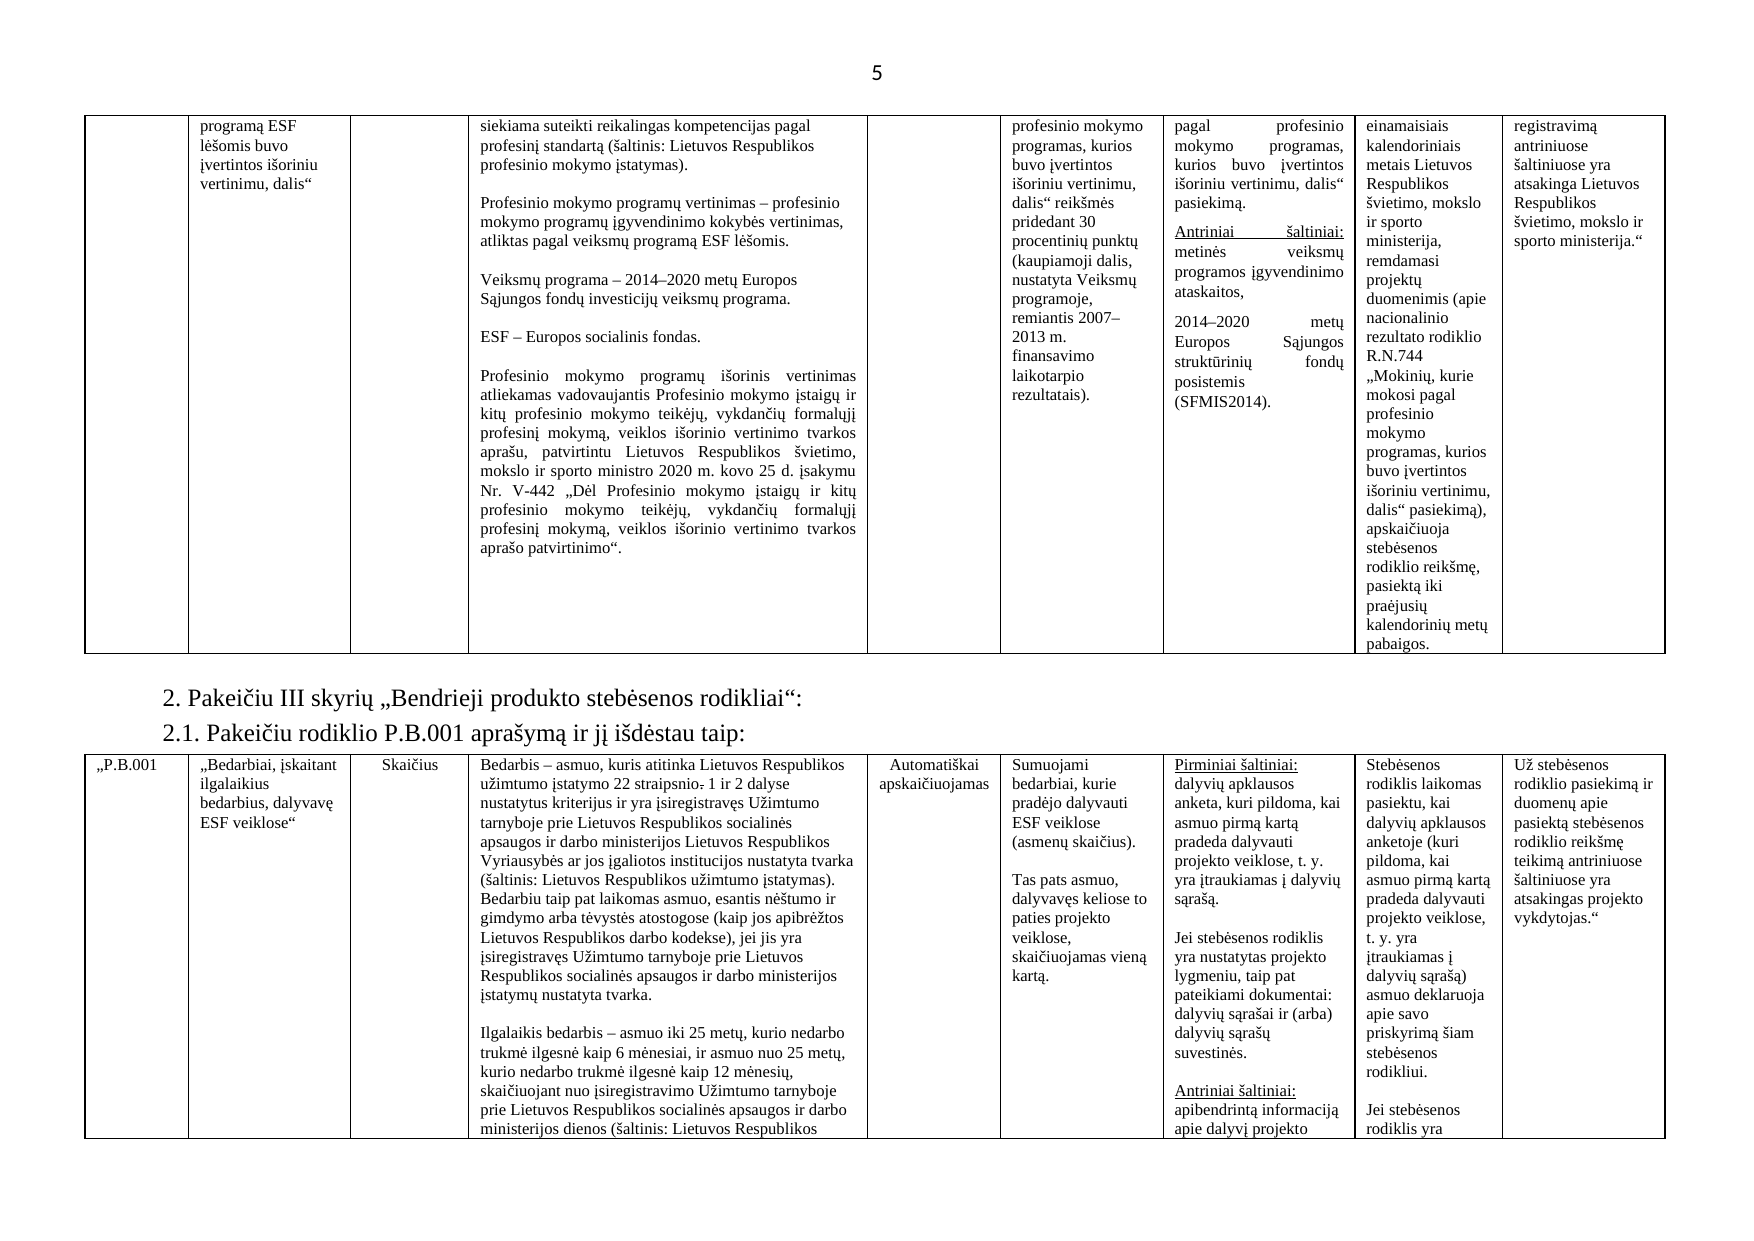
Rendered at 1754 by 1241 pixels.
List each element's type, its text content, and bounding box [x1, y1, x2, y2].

text 2. Pakeičiu III skyrių „Bendrieji produkto stebėsenos rodikliai“: [103, 683, 1651, 711]
table_header Sumuojami bedarbiai, kurie pradėjo dalyvauti ESF veiklose (asmenų skaičius). Tas pats asmuo, dalyvavęs keliose to paties projekto veiklose, skaičiuojamas vieną kartą. [1001, 755, 1163, 1138]
table_header [351, 116, 468, 653]
table_header einamaisiais kalendoriniais metais Lietuvos Respublikos švietimo, mokslo ir sporto ministerija, remdamasi projektų duomenimis (apie nacionalinio rezultato rodiklio R.N.744 „Mokinių, kurie mokosi pagal profesinio mokymo programas, kurios buvo įvertintos išoriniu vertinimu, dalis“ pasiekimą), apskaičiuoja stebėsenos rodiklio reikšmę, pasiektą iki praėjusių kalendorinių metų pabaigos. [1356, 116, 1502, 653]
table_header Stebėsenos rodiklis laikomas pasiektu, kai dalyvių apklausos anketoje (kuri pildoma, kai asmuo pirmą kartą pradeda dalyvauti projekto veiklose, t. y. yra įtraukiamas į dalyvių sąrašą) asmuo deklaruoja apie savo priskyrimą šiam stebėsenos rodikliui. Jei stebėsenos rodiklis yra [1356, 755, 1502, 1138]
table_header „Bedarbiai, įskaitant ilgalaikius bedarbius, dalyvavę ESF veiklose“ [189, 755, 350, 1138]
table_header [86, 116, 188, 653]
text 2.1. Pakeičiu rodiklio P.B.001 aprašymą ir jį išdėstau taip: [103, 718, 1651, 747]
table_header siekiama suteikti reikalingas kompetencijas pagal profesinį standartą (šaltinis: Lietuvos Respublikos profesinio mokymo įstatymas). Profesinio mokymo programų vertinimas – profesinio mokymo programų įgyvendinimo kokybės vertinimas, atliktas pagal veiksmų programą ESF lėšomis. Veiksmų programa – 2014–2020 metų Europos Sąjungos fondų investicijų veiksmų programa. ESF – Europos socialinis fondas. Profesinio mokymo programų išorinis vertinimas atliekamas vadovaujantis Profesinio mokymo įstaigų ir kitų profesinio mokymo teikėjų, vykdančių formalųjį profesinį mokymą, veiklos išorinio vertinimo tvarkos aprašu, patvirtintu Lietuvos Respublikos švietimo, mokslo ir sporto ministro 2020 m. kovo 25 d. įsakymu Nr. V-442 „Dėl Profesinio mokymo įstaigų ir kitų profesinio mokymo teikėjų, vykdančių formalųjį profesinį mokymą, veiklos išorinio vertinimo tvarkos aprašo patvirtinimo“. [469, 116, 867, 653]
table_header Bedarbis – asmuo, kuris atitinka Lietuvos Respublikos užimtumo įstatymo 22 straipsnio. 1 ir 2 dalyse nustatytus kriterijus ir yra įsiregistravęs Užimtumo tarnyboje prie Lietuvos Respublikos socialinės apsaugos ir darbo ministerijos Lietuvos Respublikos Vyriausybės ar jos įgaliotos institucijos nustatyta tvarka (šaltinis: Lietuvos Respublikos užimtumo įstatymas). Bedarbiu taip pat laikomas asmuo, esantis nėštumo ir gimdymo arba tėvystės atostogose (kaip jos apibrėžtos Lietuvos Respublikos darbo kodekse), jei jis yra įsiregistravęs Užimtumo tarnyboje prie Lietuvos Respublikos socialinės apsaugos ir darbo ministerijos įstatymų nustatyta tvarka. Ilgalaikis bedarbis – asmuo iki 25 metų, kurio nedarbo trukmė ilgesnė kaip 6 mėnesiai, ir asmuo nuo 25 metų, kurio nedarbo trukmė ilgesnė kaip 12 mėnesių, skaičiuojant nuo įsiregistravimo Užimtumo tarnyboje prie Lietuvos Respublikos socialinės apsaugos ir darbo ministerijos dienos (šaltinis: Lietuvos Respublikos [469, 755, 867, 1138]
table_header [868, 116, 1000, 653]
table_header Už stebėsenos rodiklio pasiekimą ir duomenų apie pasiektą stebėsenos rodiklio reikšmę teikimą antriniuose šaltiniuose yra atsakingas projekto vykdytojas.“ [1503, 755, 1664, 1138]
table_header profesinio mokymo programas, kurios buvo įvertintos išoriniu vertinimu, dalis“ reikšmės pridedant 30 procentinių punktų (kaupiamoji dalis, nustatyta Veiksmų programoje, remiantis 2007–2013 m. finansavimo laikotarpio rezultatais). [1001, 116, 1163, 653]
table_header programą ESF lėšomis buvo įvertintos išoriniu vertinimu, dalis“ [189, 116, 350, 653]
table_header Skaičius [351, 755, 468, 1138]
table_header registravimą antriniuose šaltiniuose yra atsakinga Lietuvos Respublikos švietimo, mokslo ir sporto ministerija.“ [1503, 116, 1664, 653]
table_header Automatiškai apskaičiuojamas [868, 755, 1000, 1138]
table_header „P.B.001 [86, 755, 188, 1138]
table_header pagal profesinio mokymo programas, kurios buvo įvertintos išoriniu vertinimu, dalis“ pasiekimą. Antriniai šaltiniai: metinės veiksmų programos įgyvendinimo ataskaitos, 2014–2020 metų Europos Sąjungos struktūrinių fondų posistemis (SFMIS2014). [1164, 116, 1354, 653]
table_header Pirminiai šaltiniai: dalyvių apklausos anketa, kuri pildoma, kai asmuo pirmą kartą pradeda dalyvauti projekto veiklose, t. y. yra įtraukiamas į dalyvių sąrašą. Jei stebėsenos rodiklis yra nustatytas projekto lygmeniu, taip pat pateikiami dokumentai: dalyvių sąrašai ir (arba) dalyvių sąrašų suvestinės. Antriniai šaltiniai: apibendrintą informaciją apie dalyvį projekto [1164, 755, 1354, 1138]
